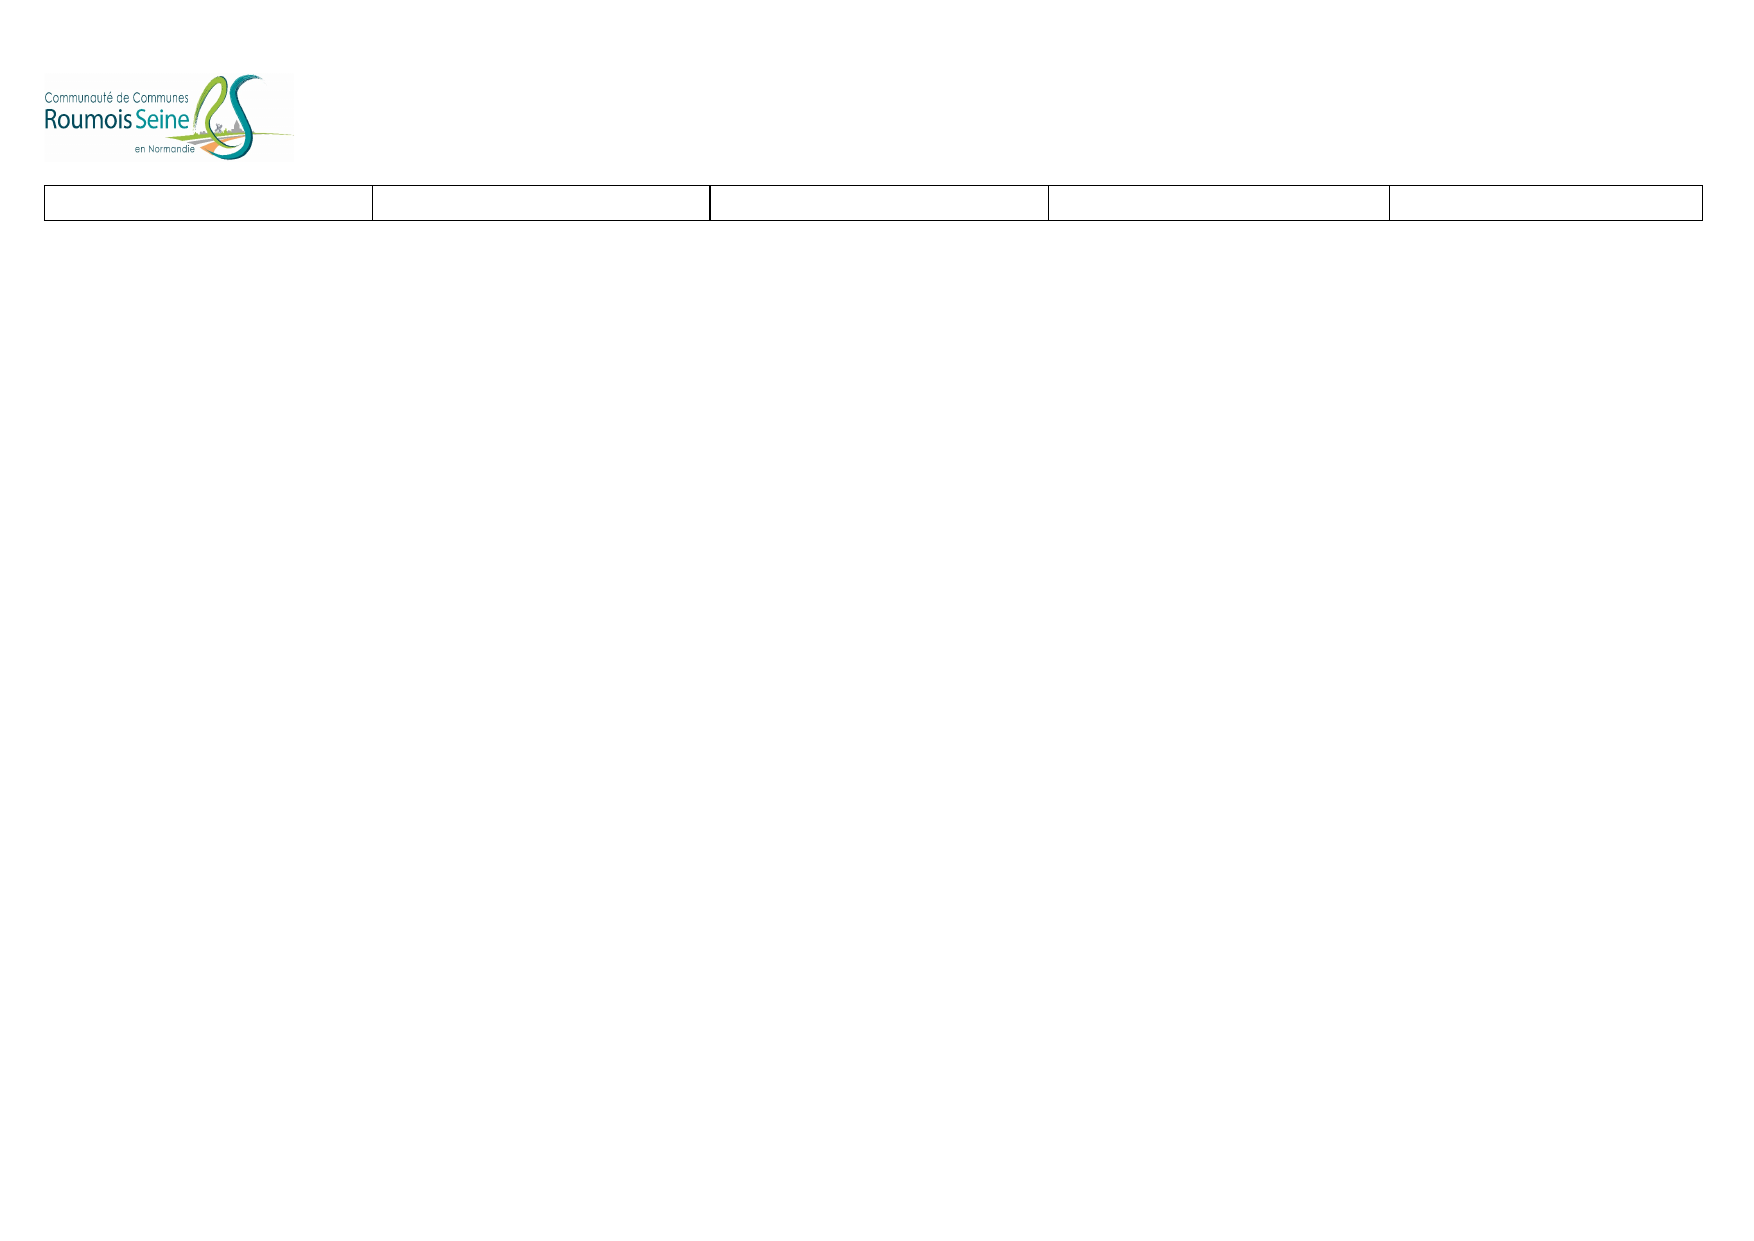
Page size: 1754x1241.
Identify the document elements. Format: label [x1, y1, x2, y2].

table_cell [711, 186, 1048, 220]
table_cell [373, 186, 709, 220]
table_cell [1390, 186, 1702, 220]
table_cell [45, 186, 372, 220]
table_cell [1049, 186, 1389, 220]
